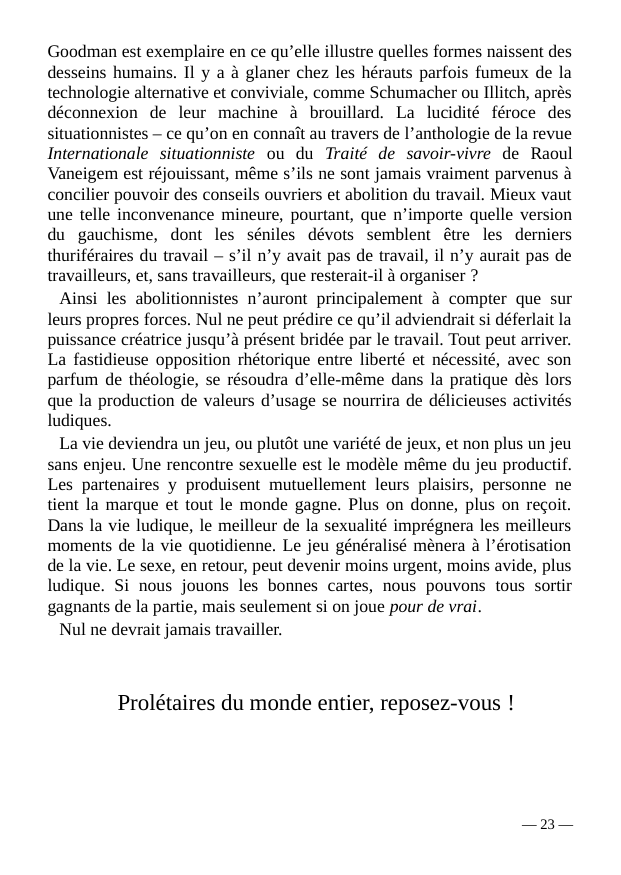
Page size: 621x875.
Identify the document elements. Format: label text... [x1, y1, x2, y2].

text La vie deviendra un jeu, ou plutôt une variété de jeux, et non plus un jeu sans enjeu. Une rencontre sexuelle est le modèle même du jeu productif. Les partenaires y produisent mutuellement leurs plaisirs, personne ne tient la marque et tout le monde gagne. Plus on donne, plus on reçoit. Dans la vie ludique, le meilleur de la sexualité imprégnera les meilleurs moments de la vie quotidienne. Le jeu généralisé mènera à l’érotisation de la vie. Le sexe, en retour, peut devenir moins urgent, moins avide, plus ludique. Si nous jouons les bonnes cartes, nous pouvons tous sortir gagnants de la partie, mais seulement si on joue pour de vrai. [47, 433, 573, 616]
text Goodman est exemplaire en ce qu’elle illustre quelles formes naissent des desseins humains. Il y a à glaner chez les hérauts parfois fumeux de la technologie alternative et conviviale, comme Schumacher ou Illitch, après déconnexion de leur machine à brouillard. La lucidité féroce des situationnistes – ce qu’on en connaît au travers de l’anthologie de la revue Internationale situationniste ou du Traité de savoir-vivre de Raoul Vaneigem est réjouissant, même s’ils ne sont jamais vraiment parvenus à concilier pouvoir des conseils ouvriers et abolition du travail. Mieux vaut une telle inconvenance mineure, pourtant, que n’importe quelle version du gauchisme, dont les séniles dévots semblent être les derniers thuriféraires du travail – s’il n’y avait pas de travail, il n’y aurait pas de travailleurs, et, sans travailleurs, que resterait-il à organiser ? [47, 41, 573, 285]
text Ainsi les abolitionnistes n’auront principalement à compter que sur leurs propres forces. Nul ne peut prédire ce qu’il adviendrait si déferlait la puissance créatrice jusqu’à présent bridée par le travail. Tout peut arriver. La fastidieuse opposition rhétorique entre liberté et nécessité, avec son parfum de théologie, se résoudra d’elle-même dans la pratique dès lors que la production de valeurs d’usage se nourrira de délicieuses activités ludiques. [47, 288, 573, 430]
text Prolétaires du monde entier, reposez-vous ! [47, 688, 573, 715]
text Nul ne devrait jamais travailler. [47, 619, 573, 639]
